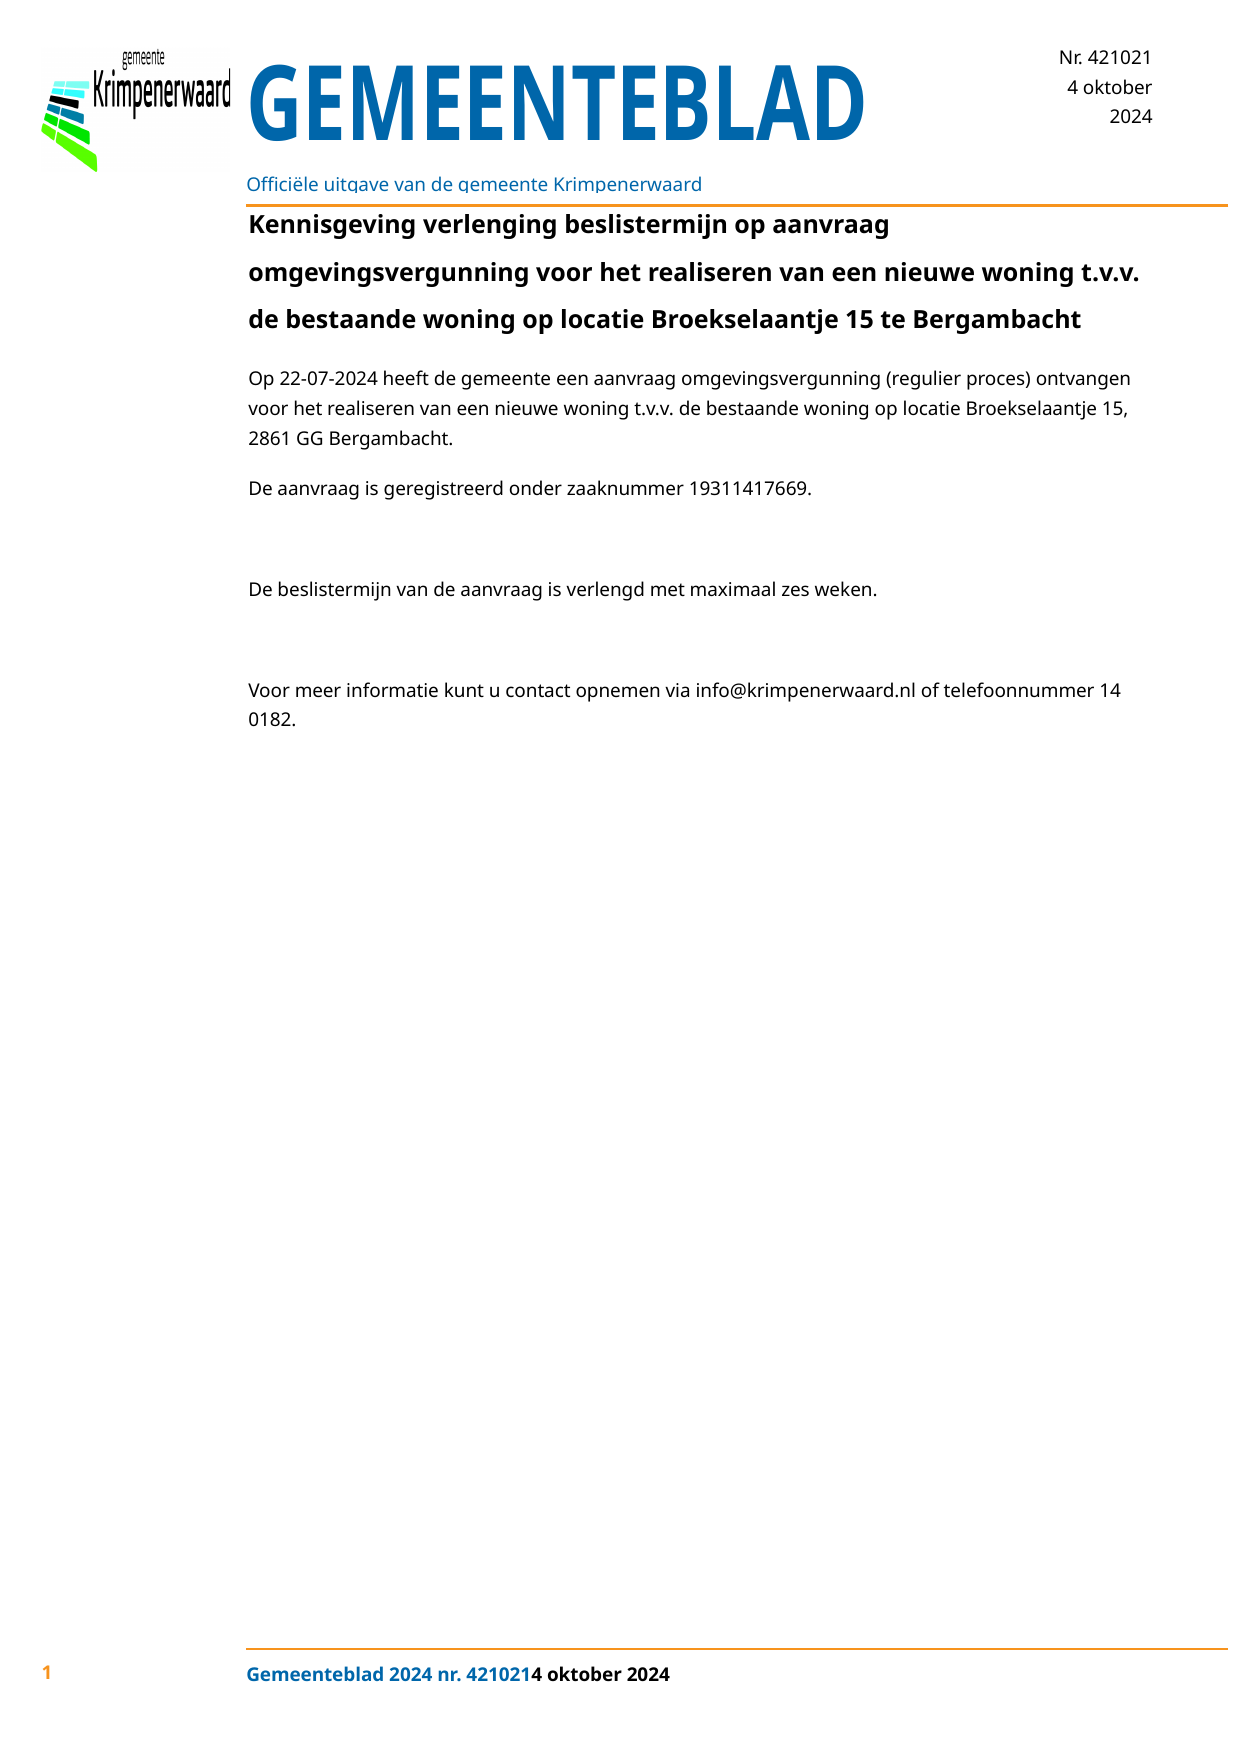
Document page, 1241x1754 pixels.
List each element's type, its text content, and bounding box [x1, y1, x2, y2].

text Voor meer informatie kunt u contact opnemen via info@krimpenerwaard.nl of telefoonnummer 14 0182. [248, 677, 1152, 732]
text Kennisgeving verlenging beslistermijn op aanvraag omgevingsvergunning voor het realiseren van een nieuwe woning t.v.v. de bestaande woning op locatie Broekselaantje 15 te Bergambacht [248, 207, 1152, 336]
text De aanvraag is geregistreerd onder zaaknummer 19311417669. [248, 475, 1152, 501]
text Op 22-07-2024 heeft de gemeente een aanvraag omgevingsvergunning (regulier proces) ontvangen voor het realiseren van een nieuwe woning t.v.v. de bestaande woning op locatie Broekselaantje 15, 2861 GG Bergambacht. [248, 366, 1152, 450]
text De beslistermijn van de aanvraag is verlengd met maximaal zes weken. [248, 576, 1152, 602]
picture [41, 47, 231, 172]
